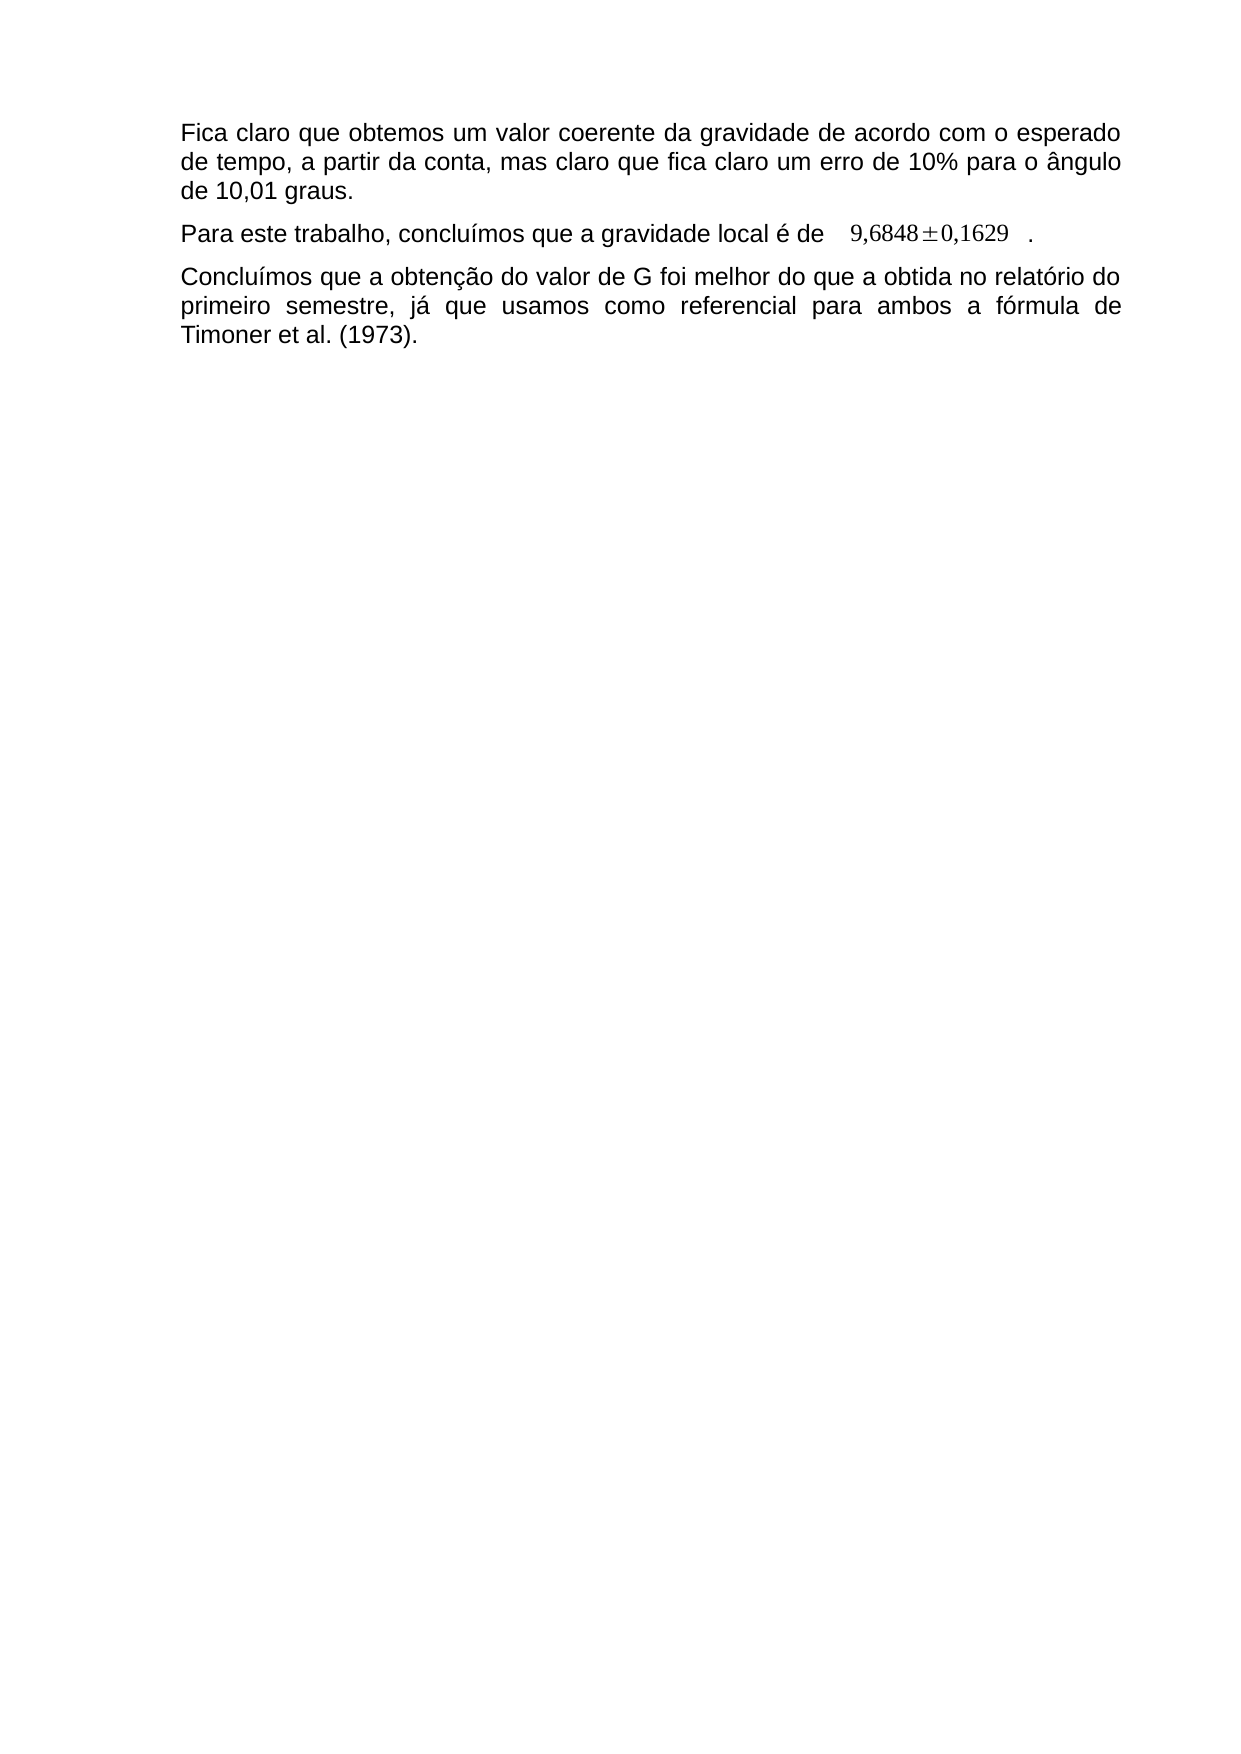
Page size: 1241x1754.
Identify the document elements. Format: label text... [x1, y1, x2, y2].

text Fica claro que obtemos um valor coerente da gravidade de acordo com o esperado de tempo, a partir da conta, mas claro que fica claro um erro de 10% para o ângulo de 10,01 graus. [180, 118, 1123, 204]
text Para este trabalho, concluímos que a gravidade local é de . [180, 219, 1123, 248]
text Concluímos que a obtenção do valor de G foi melhor do que a obtida no relatório do primeiro semestre, já que usamos como referencial para ambos a fórmula de Timoner et al. (1973). [180, 262, 1123, 348]
